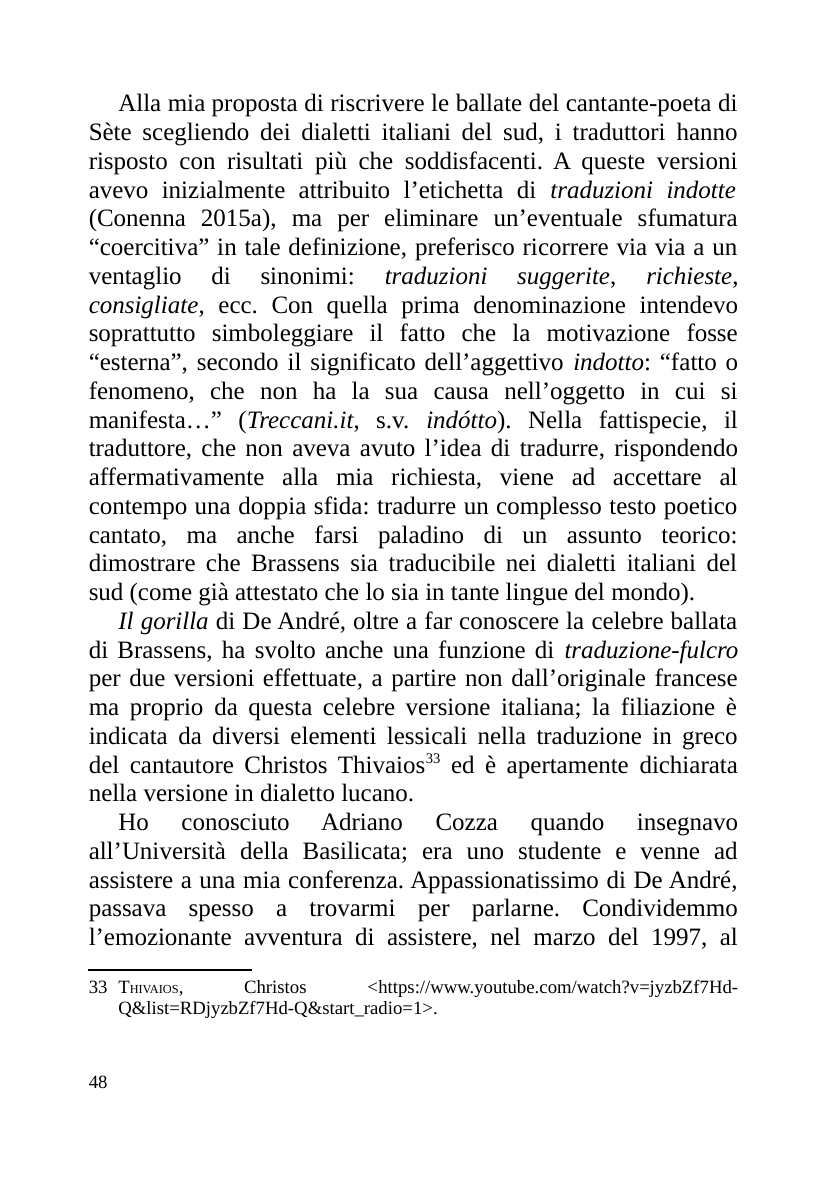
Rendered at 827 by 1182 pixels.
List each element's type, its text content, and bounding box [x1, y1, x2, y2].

text Il gorilla di De André, oltre a far conoscere la celebre ballata di Brassens, ha svolto anche una funzione di traduzione-fulcro per due versioni effettuate, a partire non dall’originale francese ma proprio da questa celebre versione italiana; la filiazione è indicata da diversi elementi lessicali nella traduzione in greco del cantautore Christos Thivaios ed è apertamente dichiarata nella versione in dialetto lucano. [88, 606, 738, 807]
text Ho conosciuto Adriano Cozza quando insegnavo all’Università della Basilicata; era uno studente e venne ad assistere a una mia conferenza. Appassionatissimo di De André, passava spesso a trovarmi per parlarne. Condividemmo l’emozionante avventura di assistere, nel marzo del 1997, al [88, 807, 738, 951]
text Thivaios, Christos <https://www.youtube.com/watch?v=jyzbZf7Hd-Q&list=RDjyzbZf7Hd-Q&start_radio=1>. [88, 976, 738, 1019]
text Alla mia proposta di riscrivere le ballate del cantante-poeta di Sète scegliendo dei dialetti italiani del sud, i traduttori hanno risposto con risultati più che soddisfacenti. A queste versioni avevo inizialmente attribuito l’etichetta di traduzioni indotte (Conenna 2015a), ma per eliminare un’eventuale sfumatura “coercitiva” in tale definizione, preferisco ricorrere via via a un ventaglio di sinonimi: traduzioni suggerite, richieste, consigliate, ecc. Con quella prima denominazione intendevo soprattutto simboleggiare il fatto che la motivazione fosse “esterna”, secondo il significato dell’aggettivo indotto: “fatto o fenomeno, che non ha la sua causa nell’oggetto in cui si manifesta…” (Treccani.it, s.v. indótto). Nella fattispecie, il traduttore, che non aveva avuto l’idea di tradurre, rispondendo affermativamente alla mia richiesta, viene ad accettare al contempo una doppia sfida: tradurre un complesso testo poetico cantato, ma anche farsi paladino di un assunto teorico: dimostrare che Brassens sia traducibile nei dialetti italiani del sud (come già attestato che lo sia in tante lingue del mondo). [88, 88, 738, 606]
